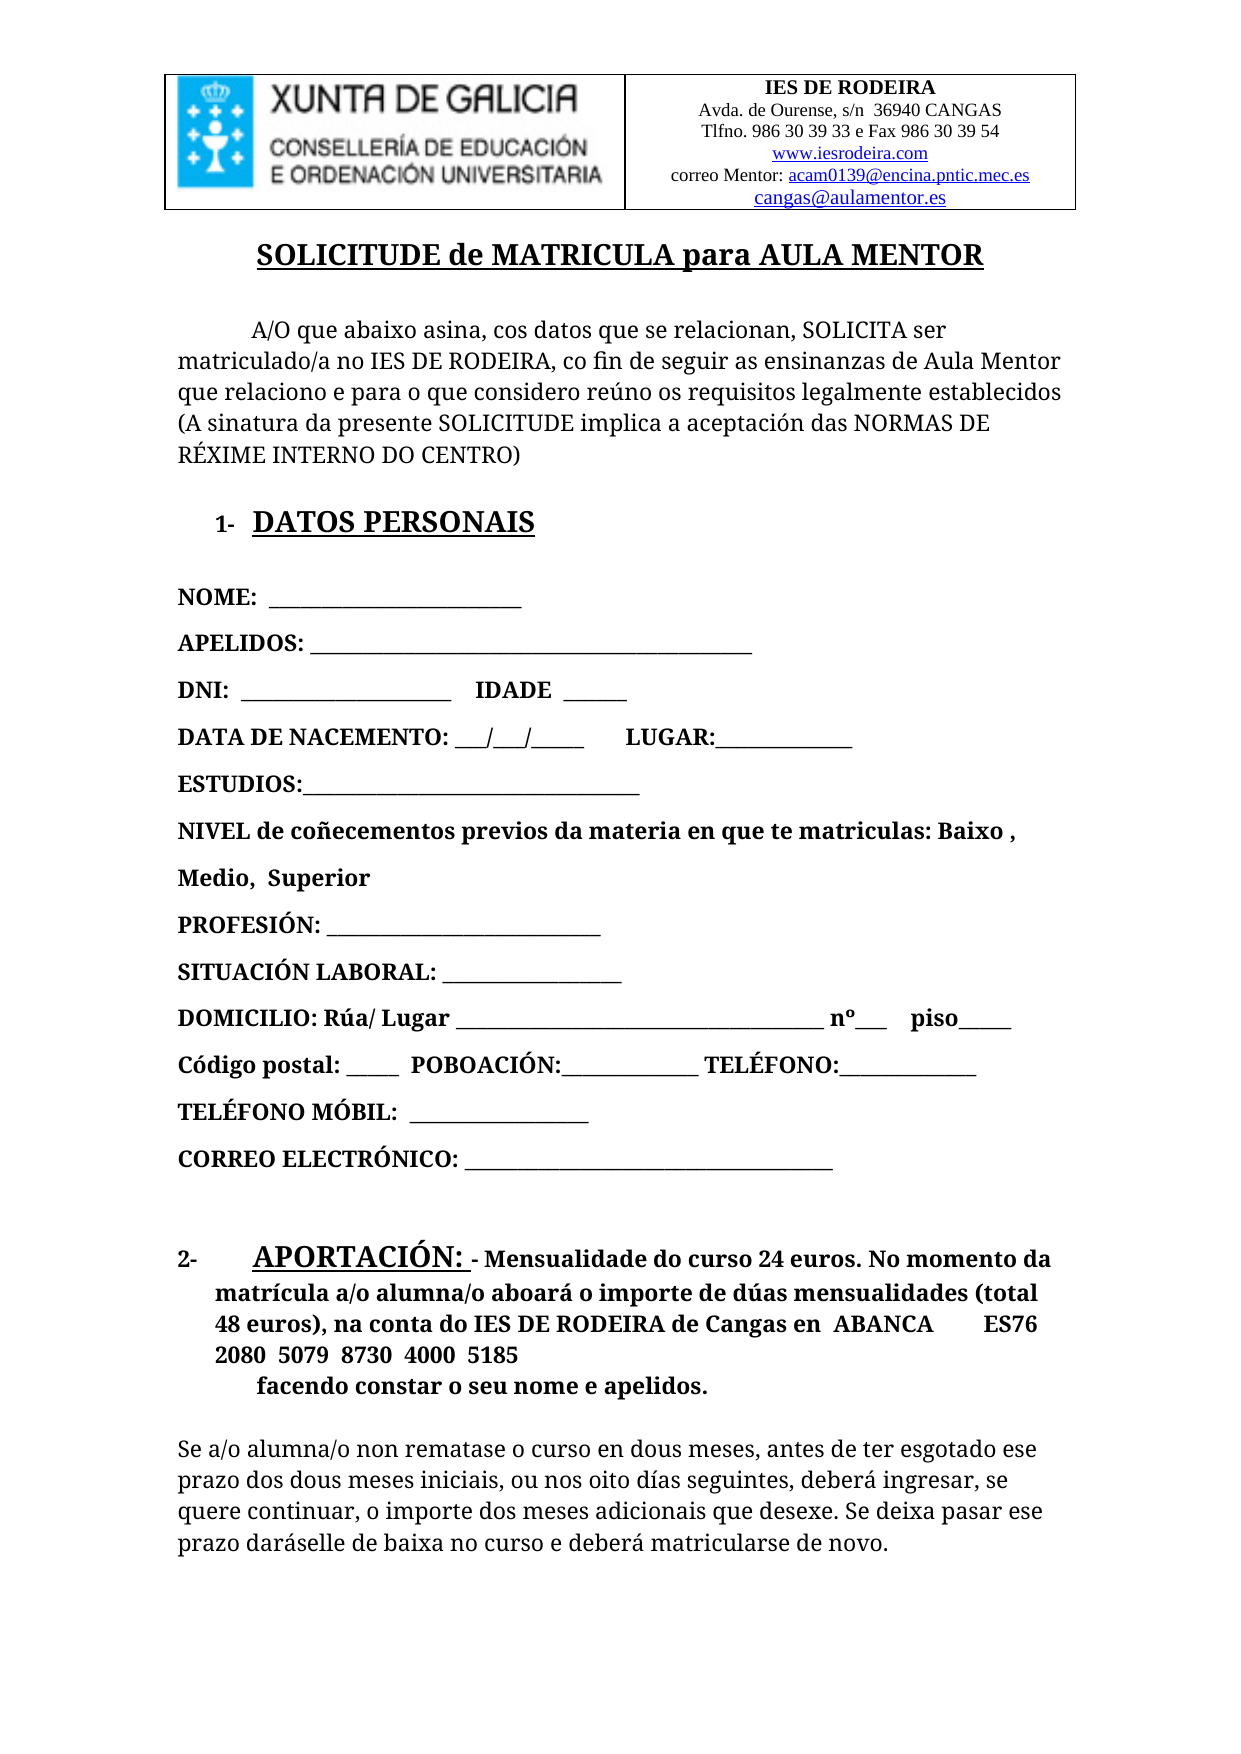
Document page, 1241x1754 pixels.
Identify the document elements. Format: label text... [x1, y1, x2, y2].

text DATA DE NACEMENTO: ___/___/_____ LUGAR:_____________ [177, 721, 1063, 752]
text PROFESIÓN: __________________________ [177, 909, 1063, 940]
text Se a/o alumna/o non rematase o curso en dous meses, antes de ter esgotado ese prazo dos dous meses iniciais, ou nos oito días seguintes, deberá ingresar, se quere continuar, o importe dos meses adicionais que desexe. Se deixa pasar ese prazo daráselle de baixa no curso e deberá matricularse de novo. [177, 1433, 1063, 1558]
text SITUACIÓN LABORAL: _________________ [177, 956, 1063, 987]
picture [176, 75, 609, 192]
list DATOS PERSONAIS [215, 501, 1063, 541]
text CORREO ELECTRÓNICO: ___________________________________ [177, 1143, 1063, 1174]
text facendo constar o seu nome e apelidos. [215, 1370, 1063, 1401]
list APORTACIÓN: - Mensualidade do curso 24 euros. No momento da matrícula a/o alumna/o aboará o importe de dúas mensualidades (total 48 euros), na conta do IES DE RODEIRA de Cangas en ABANCA ES76 2080 5079 8730 4000 5185 [177, 1237, 1063, 1370]
text ESTUDIOS:________________________________ [177, 768, 1063, 799]
text NOME: ________________________ [177, 581, 1063, 612]
text NIVEL de coñecementos previos da materia en que te matriculas: Baixo , Medio, Superior [177, 815, 1063, 893]
text A/O que abaixo asina, cos datos que se relacionan, SOLICITA ser matriculado/a no IES DE RODEIRA, co fin de seguir as ensinanzas de Aula Mentor que relaciono e para o que considero reúno os requisitos legalmente establecidos (A sinatura da presente SOLICITUDE implica a aceptación das NORMAS DE RÉXIME INTERNO DO CENTRO) [177, 314, 1063, 470]
text APELIDOS: __________________________________________ [177, 627, 1063, 659]
text DOMICILIO: Rúa/ Lugar ___________________________________ nº___ piso_____ Código postal: _____ POBOACIÓN:_____________ TELÉFONO:_____________ TELÉFONO MÓBIL: _________________ [177, 1002, 1063, 1127]
text SOLICITUDE de MATRICULA para AULA MENTOR [177, 234, 1063, 274]
text DNI: ____________________ IDADE ______ [177, 674, 1063, 706]
